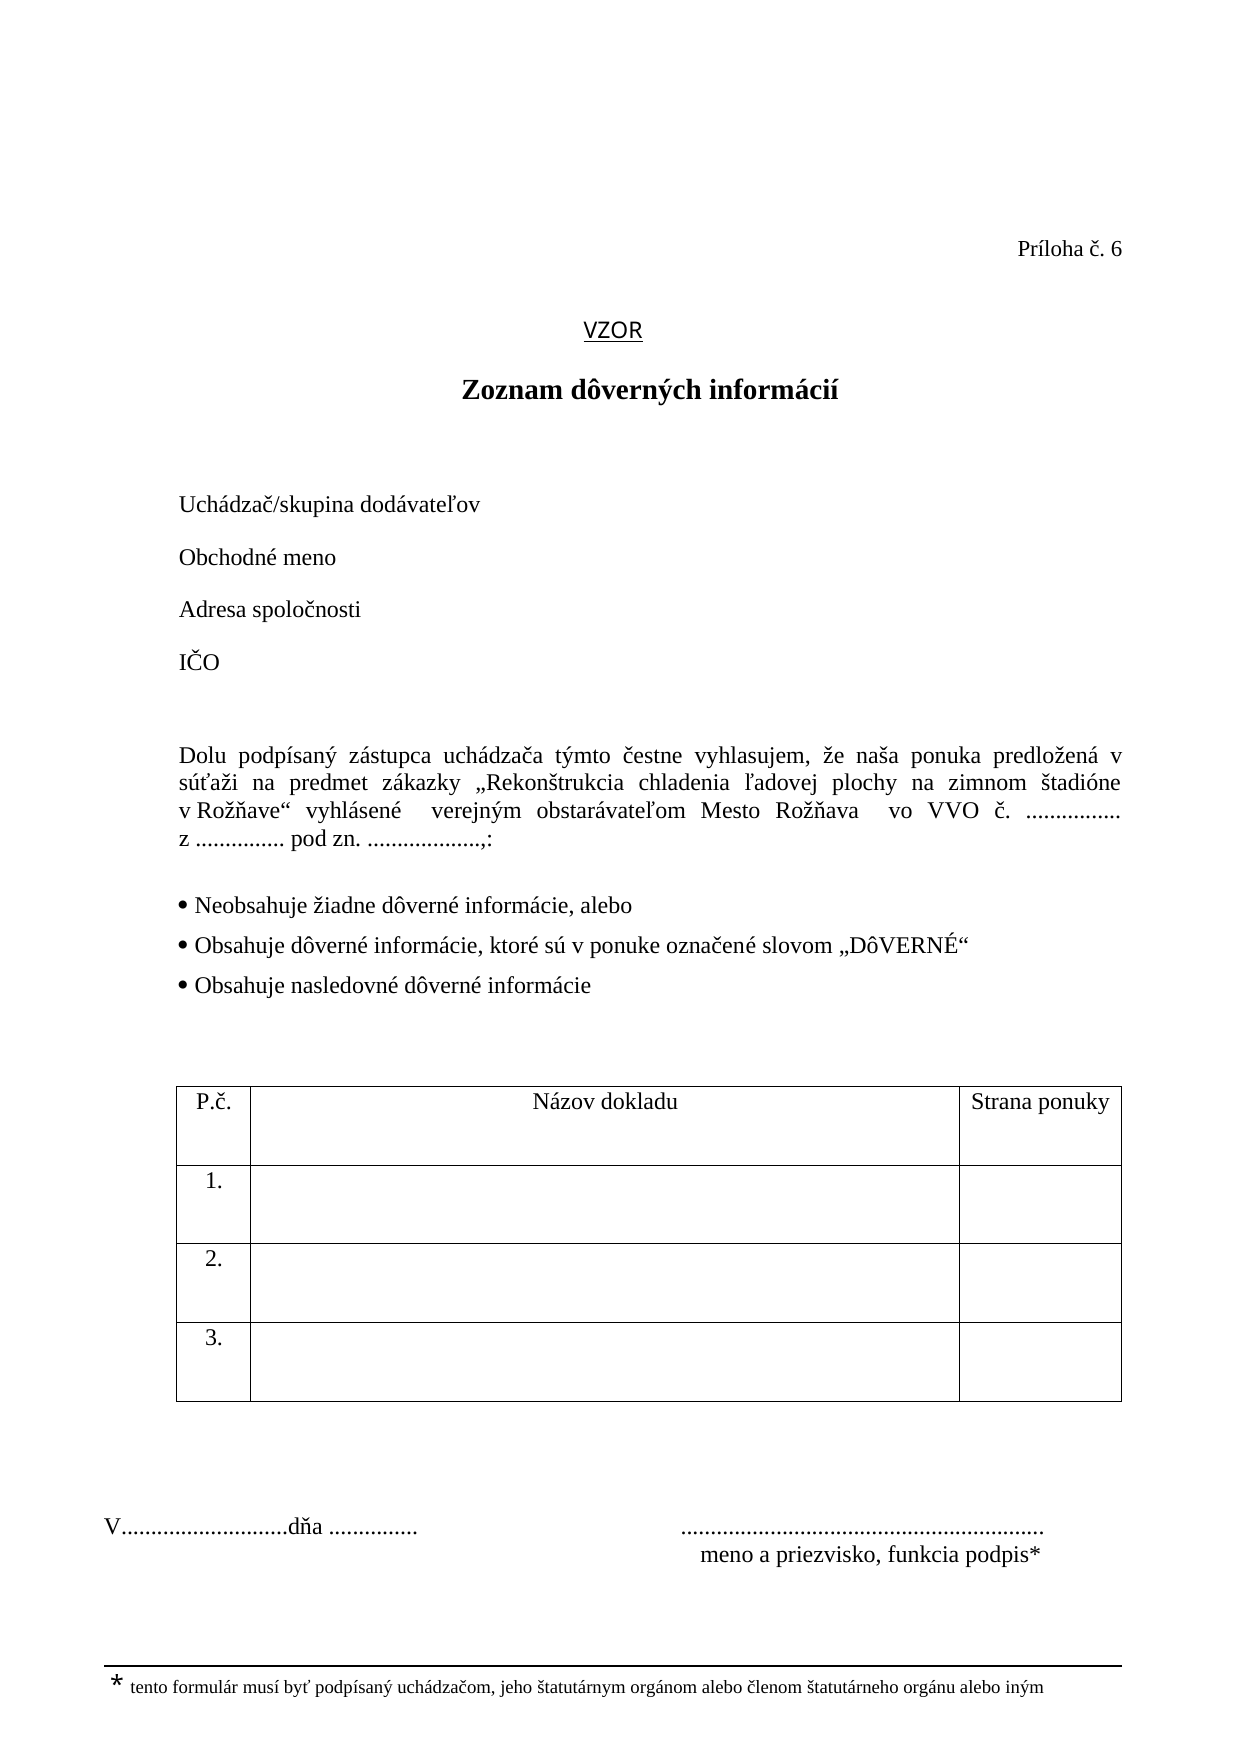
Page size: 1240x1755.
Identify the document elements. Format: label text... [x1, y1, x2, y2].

text V............................dňa ............... ............................................................. [103, 1512, 1122, 1540]
text Uchádzač/skupina dodávateľov [178, 490, 1122, 518]
table_cell 2. [177, 1244, 250, 1322]
text Dolu podpísaný zástupca uchádzača týmto čestne vyhlasujem, že naša ponuka predložená v súťaži na predmet zákazky „Rekonštrukcia chladenia ľadovej plochy na zimnom štadióne v Rožňave“ vyhlásené verejným obstarávateľom Mesto Rožňava vo VVO č. ................ z ............... pod zn. ...................,: [178, 741, 1122, 851]
table_cell [960, 1323, 1121, 1401]
table_cell [251, 1166, 959, 1243]
table_cell 1. [177, 1166, 250, 1243]
table_header P.č. [177, 1087, 250, 1165]
table_cell 3. [177, 1323, 250, 1401]
text Adresa spoločnosti [178, 596, 1122, 623]
table_cell [960, 1244, 1121, 1322]
text * tento formulár musí byť podpísaný uchádzačom, jeho štatutárnym orgánom alebo členom štatutárneho orgánu alebo iným [103, 1667, 1122, 1701]
table_header Strana ponuky [960, 1087, 1121, 1165]
text IČO [178, 648, 1122, 676]
text Príloha č. 6 [664, 235, 1122, 262]
table_cell [960, 1166, 1121, 1243]
text VZOR [103, 314, 1122, 346]
table_header Názov dokladu [251, 1087, 959, 1165]
text  Obsahuje dôverné informácie, ktoré sú v ponuke označené slovom „DôVERNÉ“ [178, 931, 1122, 959]
table_cell [251, 1323, 959, 1401]
table_cell [251, 1244, 959, 1322]
text Zoznam dôverných informácií [177, 372, 1122, 405]
text  Obsahuje nasledovné dôverné informácie [178, 972, 1122, 999]
text  Neobsahuje žiadne dôverné informácie, alebo [178, 891, 1122, 919]
text meno a priezvisko, funkcia podpis* [103, 1540, 1122, 1567]
text Obchodné meno [178, 543, 1122, 571]
